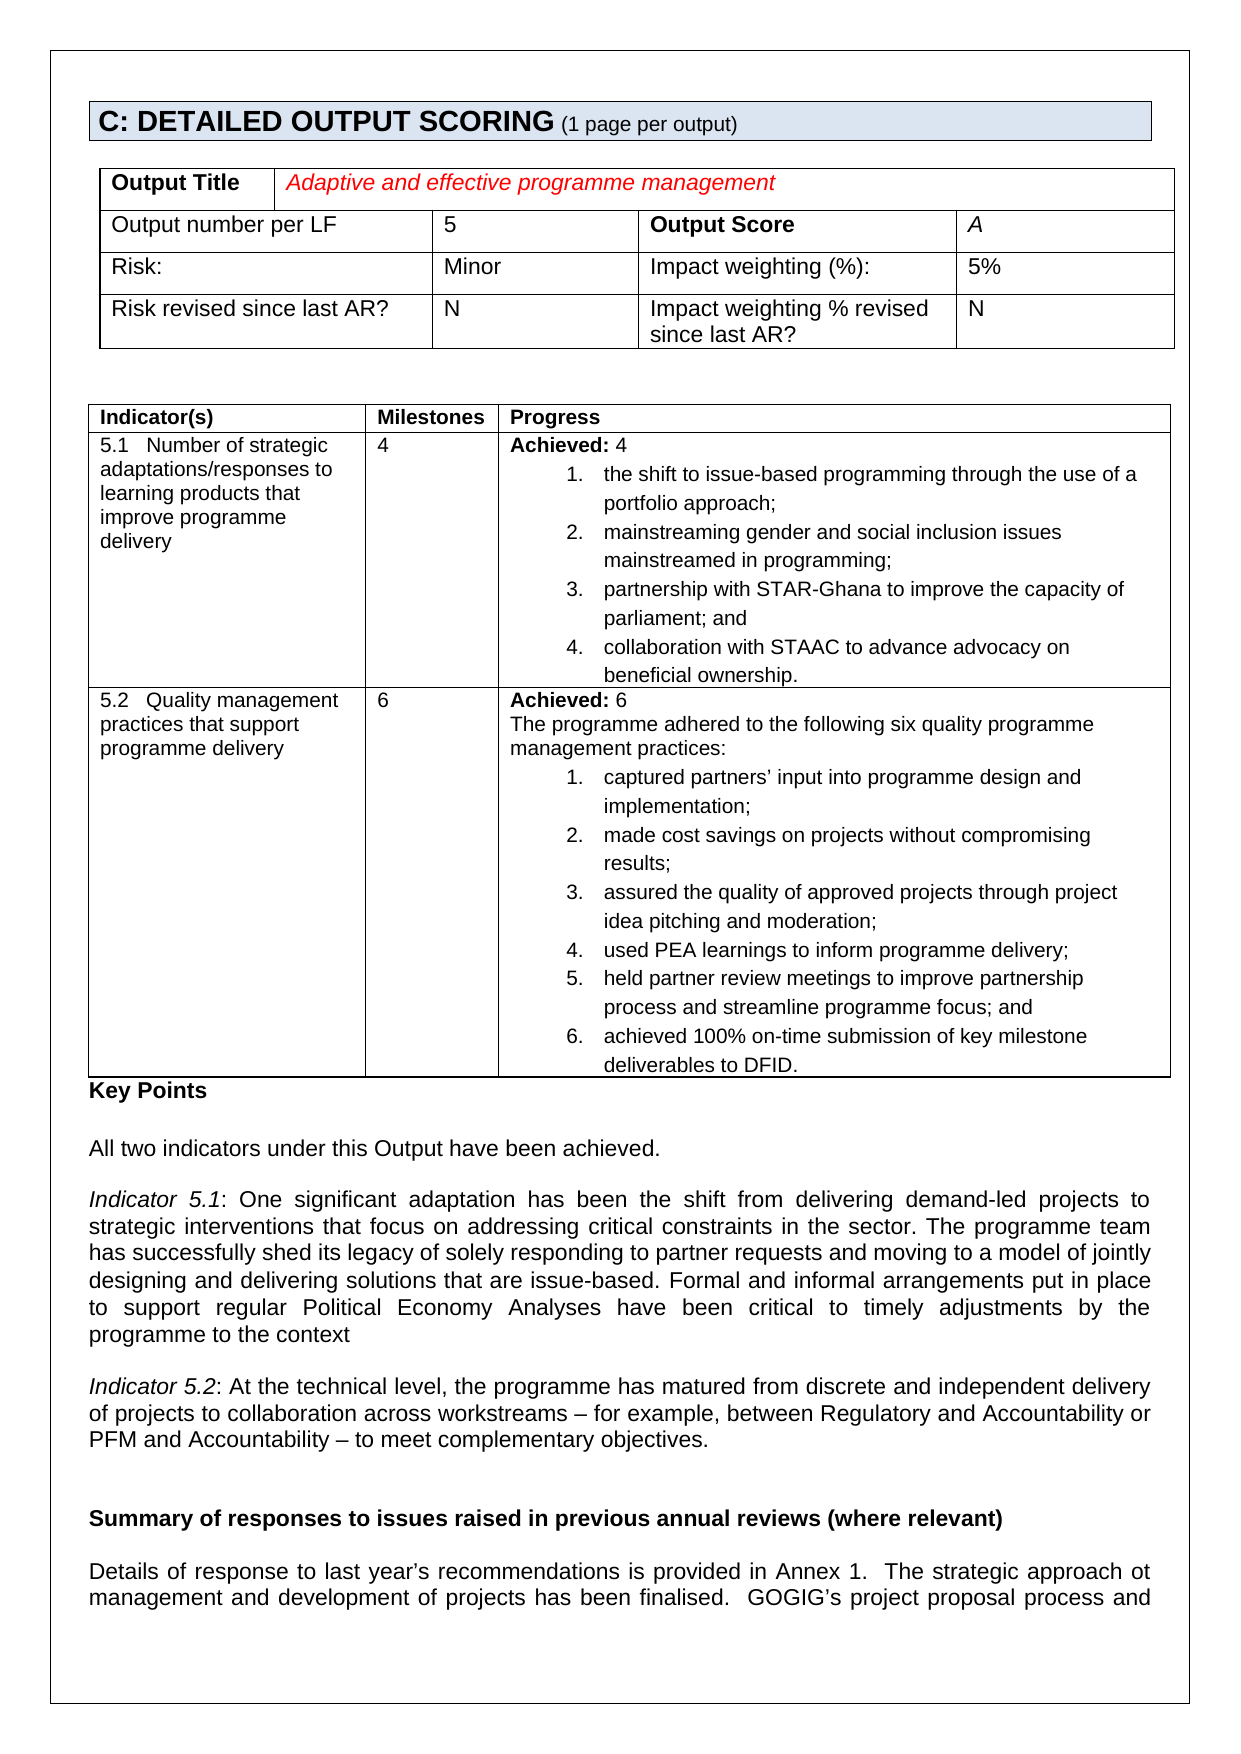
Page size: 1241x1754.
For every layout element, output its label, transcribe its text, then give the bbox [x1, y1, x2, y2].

table_cell Impact weighting % revised since last AR? [639, 295, 956, 348]
table_cell 4 [366, 433, 498, 687]
table_header Milestones [366, 405, 498, 432]
table_cell Output Score [639, 211, 956, 252]
table_cell 5.2 Quality management practices that support programme delivery [89, 688, 365, 1076]
subtitle C: DETAILED OUTPUT SCORING (1 page per output) [90, 102, 1151, 140]
text Details of response to last year’s recommendations is provided in Annex 1. The strategic approach ot management and development of projects has been finalised. GOGIG’s project proposal process and [89, 1558, 1152, 1610]
text Summary of responses to issues raised in previous annual reviews (where relevant) [89, 1505, 1152, 1531]
table_cell Risk revised since last AR? [101, 295, 432, 348]
text Indicator 5.2: At the technical level, the programme has matured from discrete and independent delivery of projects to collaboration across workstreams – for example, between Regulatory and Accountability or PFM and Accountability – to meet complementary objectives. [89, 1373, 1152, 1452]
table_header Output Title [101, 169, 274, 209]
table_cell 5% [957, 253, 1174, 294]
table_cell 6 [366, 688, 498, 1076]
text Indicator 5.1: One significant adaptation has been the shift from delivering demand-led projects to strategic interventions that focus on addressing critical constraints in the sector. The programme team has successfully shed its legacy of solely responding to partner requests and moving to a model of jointly designing and delivering solutions that are issue-based. Formal and informal arrangements put in place to support regular Political Economy Analyses have been critical to timely adjustments by the programme to the context [89, 1186, 1152, 1347]
table_cell Minor [433, 253, 638, 294]
table_cell N [433, 295, 638, 348]
table_cell 5.1 Number of strategic adaptations/responses to learning products that improve programme delivery [89, 433, 365, 687]
text All two indicators under this Output have been achieved. [89, 1133, 1152, 1161]
table_cell Output number per LF [101, 211, 432, 252]
table_cell Risk: [101, 253, 432, 294]
table_header Adaptive and effective programme management [275, 169, 1174, 209]
table_cell A [957, 211, 1174, 252]
table_cell Achieved: 6 The programme adhered to the following six quality programme management practices: captured partners’ input into programme design and implementation; made cost savings on projects without compromising results; assured the quality of approved projects through project idea pitching and moderation; used PEA learnings to inform programme delivery; held partner review meetings to improve partnership process and streamline programme focus; and achieved 100% on-time submission of key milestone deliverables to DFID. [499, 688, 1170, 1076]
table_cell Achieved: 4 the shift to issue-based programming through the use of a portfolio approach; mainstreaming gender and social inclusion issues mainstreamed in programming; partnership with STAR-Ghana to improve the capacity of parliament; and collaboration with STAAC to advance advocacy on beneficial ownership. [499, 433, 1170, 687]
table_cell N [957, 295, 1174, 348]
table_cell Impact weighting (%): [639, 253, 956, 294]
table_header Indicator(s) [89, 405, 365, 432]
table_header Progress [499, 405, 1170, 432]
text Key Points [89, 1078, 1152, 1104]
table_cell 5 [433, 211, 638, 252]
